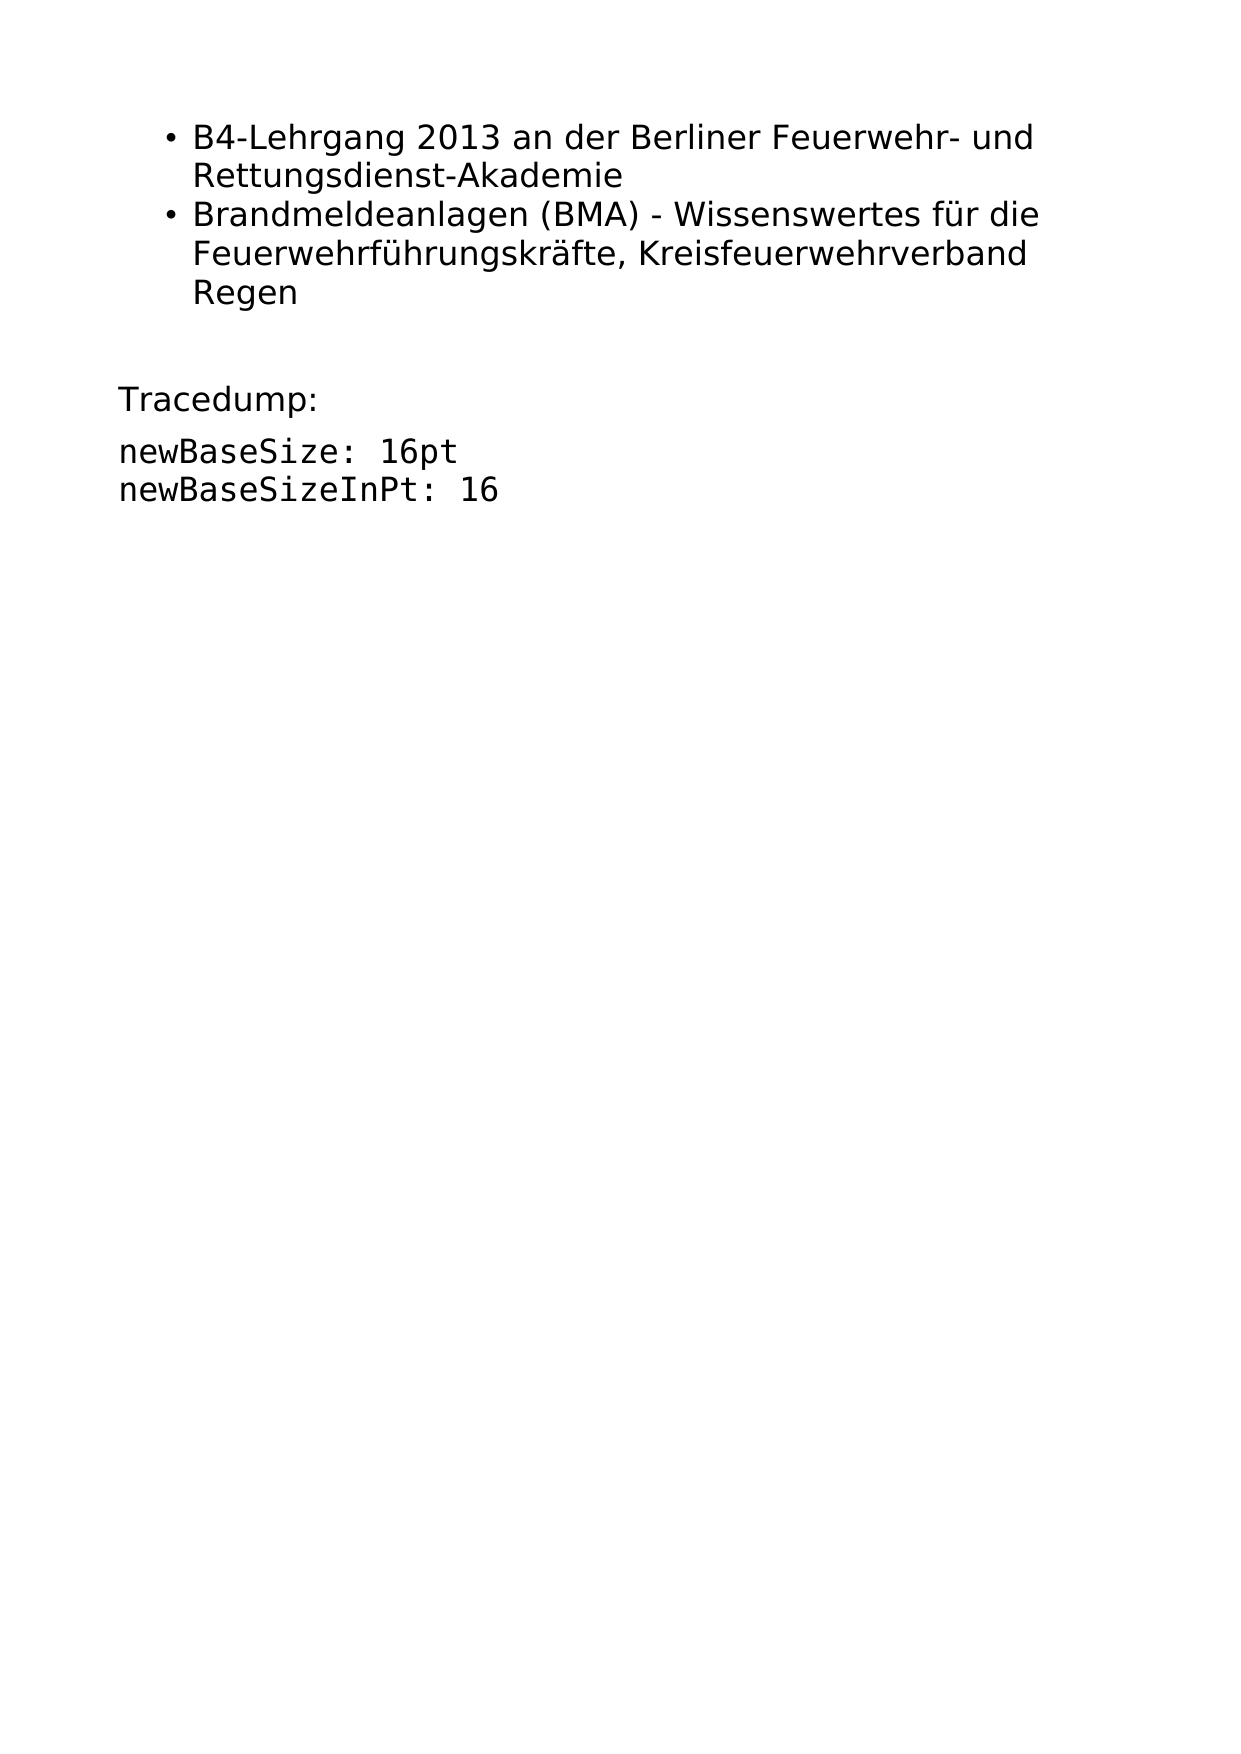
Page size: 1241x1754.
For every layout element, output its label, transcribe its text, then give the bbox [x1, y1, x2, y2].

list Brandmeldeanlagen (BMA) - Wissenswertes für die Feuerwehrführungskräfte, Kreisfeuerwehrverband Regen [177, 196, 1122, 312]
list B4-Lehrgang 2013 an der Berliner Feuerwehr- und Rettungsdienst-Akademie [177, 118, 1122, 196]
text newBaseSize: 16pt newBaseSizeInPt: 16 [118, 432, 1122, 510]
text Tracedump: [118, 342, 1122, 419]
